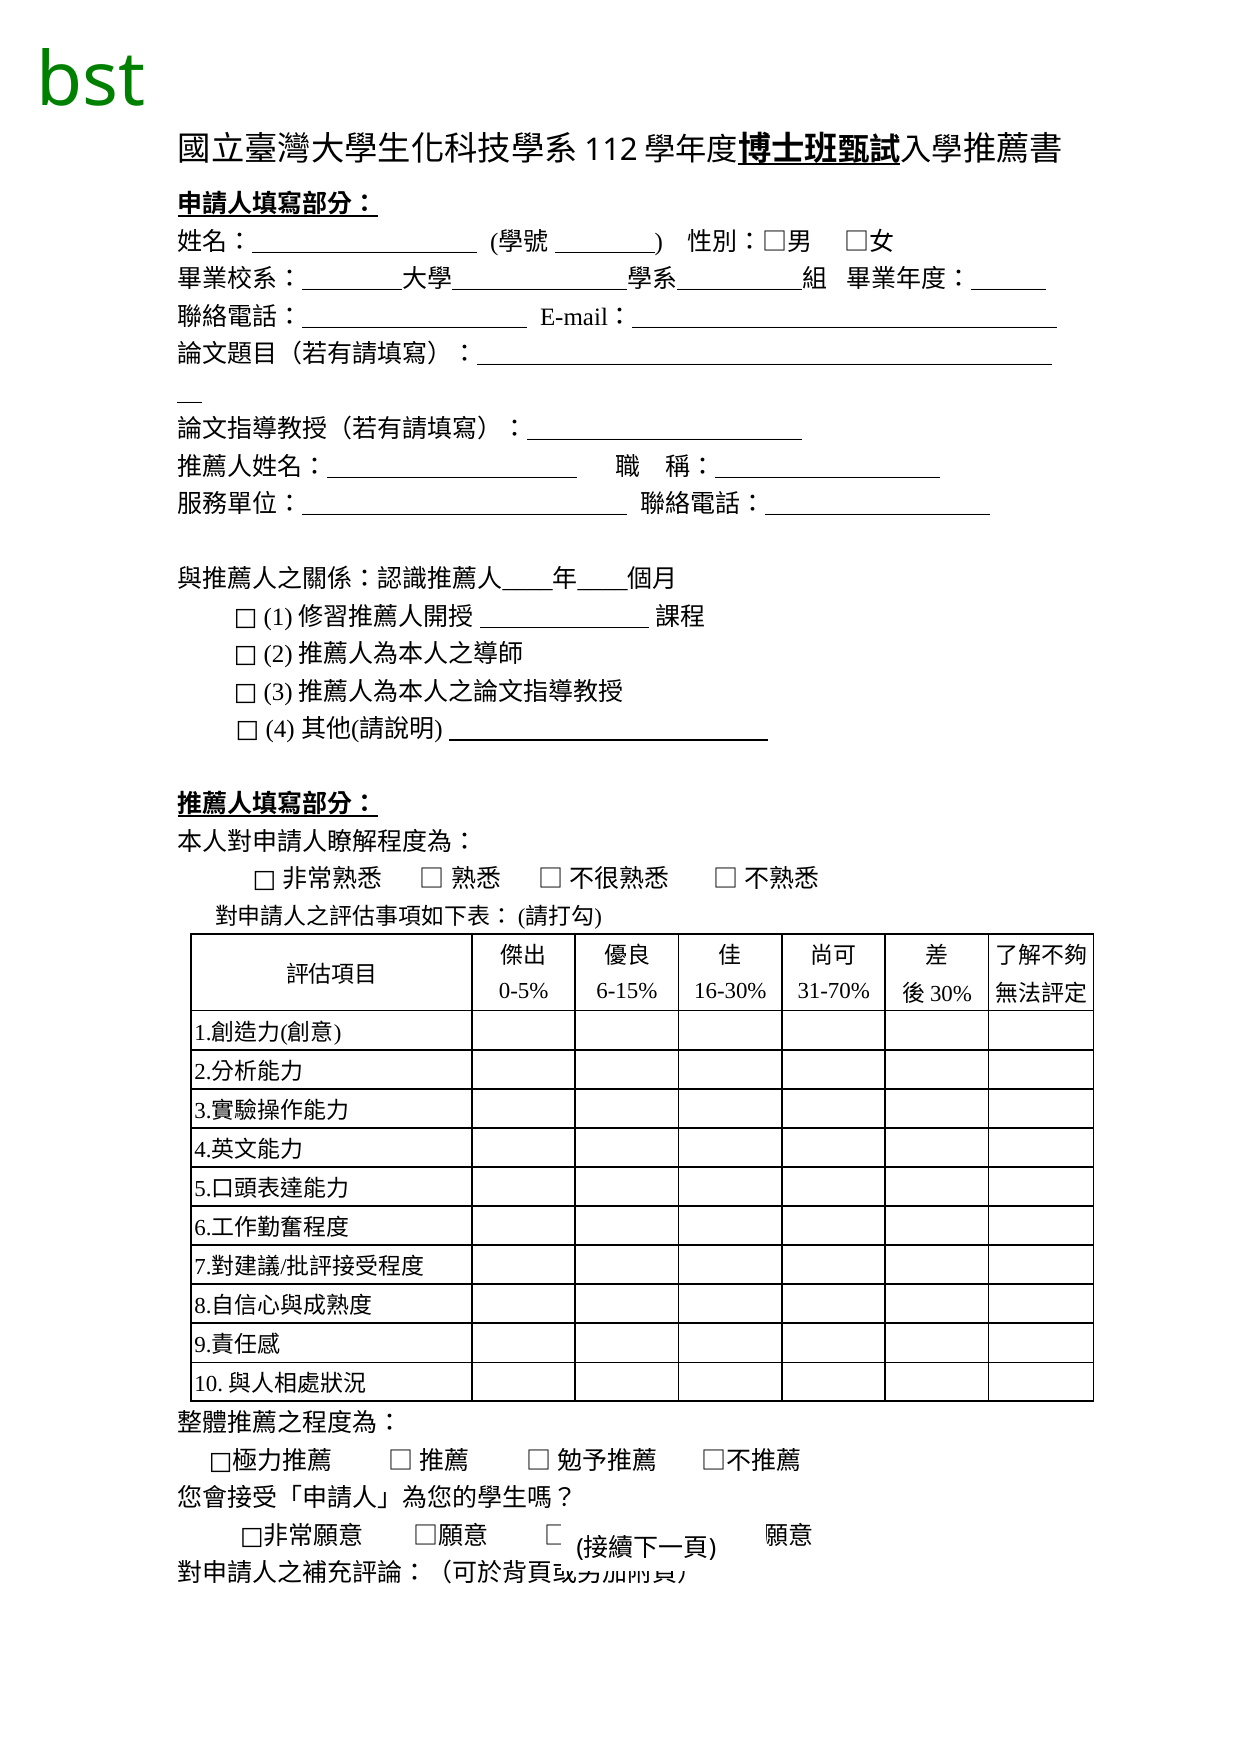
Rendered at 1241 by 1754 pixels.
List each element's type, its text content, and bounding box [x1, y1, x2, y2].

table_cell [679, 1090, 781, 1127]
table_cell [783, 1207, 884, 1244]
table_cell [473, 1207, 574, 1244]
table_cell [679, 1051, 781, 1088]
table_cell [679, 1246, 781, 1283]
table_cell [576, 1285, 678, 1322]
text 與推薦人之關係：認識推薦人____年____個月 [177, 558, 1063, 596]
table_cell [783, 1324, 884, 1361]
table_cell 3.實驗操作能力 [192, 1090, 471, 1127]
table_cell [989, 1051, 1093, 1088]
table_cell [989, 1011, 1093, 1049]
table_cell [473, 1168, 574, 1205]
table_cell [576, 1090, 678, 1127]
text 姓名：＿＿＿＿＿＿＿＿＿ (學號 ) 性別：□男 □女 [177, 221, 1063, 258]
table_header 尚可 31-70% [783, 935, 884, 1010]
table_cell 9.責任感 [192, 1324, 471, 1361]
table_cell [886, 1090, 988, 1127]
table_cell [576, 1324, 678, 1361]
table_cell [989, 1168, 1093, 1205]
table_cell [886, 1129, 988, 1166]
table_header 傑出 0-5% [473, 935, 574, 1010]
text □極力推薦 □ 推薦 □ 勉予推薦 □不推薦 [561, 1520, 766, 1571]
table_cell [576, 1363, 678, 1400]
table_cell [576, 1207, 678, 1244]
table_cell [783, 1011, 884, 1049]
table_cell [886, 1285, 988, 1322]
table_cell [473, 1246, 574, 1283]
table_cell [473, 1363, 574, 1400]
table_cell [886, 1363, 988, 1400]
table_cell 10. 與人相處狀況 [192, 1363, 471, 1400]
table_cell [989, 1324, 1093, 1361]
table_cell [783, 1051, 884, 1088]
text □ (1) 修習推薦人開授 課程 [177, 596, 1063, 633]
table_cell [886, 1011, 988, 1049]
table_header 差 後30% [886, 935, 988, 1010]
text □ (2) 推薦人為本人之導師 [177, 633, 1063, 671]
text bst [36, 26, 191, 113]
table_cell [576, 1011, 678, 1049]
table_cell [679, 1129, 781, 1166]
table_cell 1.創造力(創意) [192, 1011, 471, 1049]
text □ (4) 其他(請說明) [235, 708, 1063, 746]
text 本人對申請人瞭解程度為： [177, 821, 1063, 858]
table_cell [989, 1285, 1093, 1322]
text 論文指導教授（若有請填寫）：＿＿＿＿＿＿＿＿＿＿＿ [177, 408, 1063, 446]
table_cell [886, 1324, 988, 1361]
table_cell [679, 1363, 781, 1400]
text 您會接受「申請人」為您的學生嗎？ [177, 1477, 1069, 1514]
text 對申請人之評估事項如下表： (請打勾) [177, 896, 1063, 933]
table_cell [576, 1168, 678, 1205]
text □ (3) 推薦人為本人之論文指導教授 [177, 671, 1063, 708]
table_cell 8.自信心與成熟度 [192, 1285, 471, 1322]
text 推薦人姓名：＿＿＿＿＿＿＿＿＿＿ 職 稱：＿＿＿＿＿＿＿＿＿ [177, 446, 1063, 483]
table_cell [783, 1168, 884, 1205]
table_header 優良 6-15% [576, 935, 678, 1010]
text 論文題目（若有請填寫）：＿＿＿＿＿＿＿＿＿＿＿＿＿＿＿＿＿＿＿＿＿＿＿＿ [177, 333, 1063, 408]
table_header 了解不夠 無法評定 [989, 935, 1093, 1010]
text 服務單位：＿＿＿＿＿＿＿＿＿＿＿＿＿ 聯絡電話：＿＿＿＿＿＿＿＿＿ [177, 483, 1063, 521]
table_cell [679, 1207, 781, 1244]
text 整體推薦之程度為： [177, 1402, 1069, 1439]
table_cell [473, 1324, 574, 1361]
text 對申請人之補充評論：（可於背頁或另加附頁） [177, 1552, 1069, 1589]
table_cell [783, 1285, 884, 1322]
table_cell [679, 1285, 781, 1322]
text (接續下一頁) [576, 1528, 751, 1564]
table_cell [989, 1363, 1093, 1400]
table_cell [679, 1168, 781, 1205]
text 聯絡電話：＿＿＿＿＿＿＿＿＿ E-mail：＿＿＿＿＿＿＿＿＿＿＿＿＿＿＿＿＿ [177, 296, 1063, 333]
table_cell 7.對建議/批評接受程度 [192, 1246, 471, 1283]
table_cell [886, 1168, 988, 1205]
table_cell [783, 1363, 884, 1400]
table_cell [886, 1207, 988, 1244]
table_cell [989, 1090, 1093, 1127]
table_cell [473, 1011, 574, 1049]
text 畢業校系：＿＿＿＿大學＿＿＿＿＿＿＿學系＿＿＿＿＿組 畢業年度：＿＿＿ [177, 258, 1063, 296]
table_cell [473, 1129, 574, 1166]
table_cell [886, 1246, 988, 1283]
table_cell 5.口頭表達能力 [192, 1168, 471, 1205]
table_cell [989, 1246, 1093, 1283]
table_cell [576, 1246, 678, 1283]
text □非常願意 □願意 □不很願意 □不願意 [177, 1514, 1069, 1552]
text □極力推薦 □ 推薦 □ 勉予推薦 □不推薦 [177, 1439, 1069, 1477]
table_cell [989, 1207, 1093, 1244]
text 推薦人填寫部分： [177, 783, 1063, 821]
table_cell [576, 1051, 678, 1088]
table_cell [473, 1285, 574, 1322]
table_cell [783, 1246, 884, 1283]
table_cell [886, 1051, 988, 1088]
text 國立臺灣大學生化科技學系112學年度博士班甄試入學推薦書 [21, 18, 1063, 183]
table_cell [783, 1129, 884, 1166]
table_cell [473, 1051, 574, 1088]
table_cell 4.英文能力 [192, 1129, 471, 1166]
table_header 佳 16-30% [679, 935, 781, 1010]
table_cell 2.分析能力 [192, 1051, 471, 1088]
table_header 評估項目 [192, 935, 471, 1010]
table_cell [576, 1129, 678, 1166]
table_cell [783, 1090, 884, 1127]
table_cell 6.工作勤奮程度 [192, 1207, 471, 1244]
table_cell [989, 1129, 1093, 1166]
text 申請人填寫部分： [177, 183, 1063, 221]
table_cell [679, 1011, 781, 1049]
text □ 非常熟悉 □ 熟悉 □ 不很熟悉 □ 不熟悉 [177, 858, 1063, 896]
table_cell [473, 1090, 574, 1127]
table_cell [679, 1324, 781, 1361]
